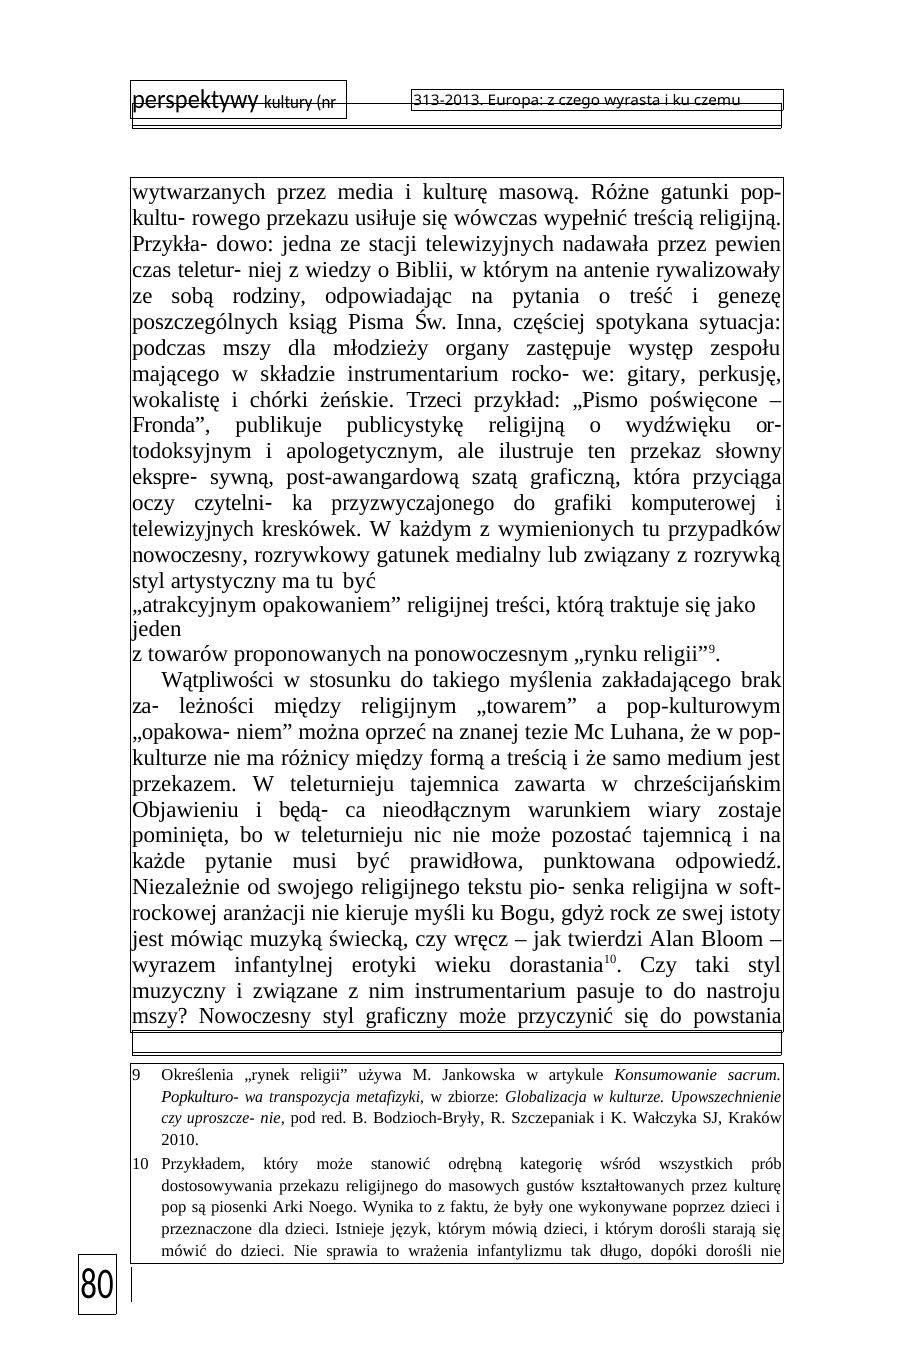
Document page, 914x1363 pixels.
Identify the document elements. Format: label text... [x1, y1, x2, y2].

text 313‑2013. Europa: z czego wyrasta i ku czemu zmierza? [413, 104, 781, 110]
list Przykładem, który może stanowić odrębną kategorię wśród wszystkich prób dostosowywania przekazu religijnego do masowych gustów kształtowanych przez kulturę pop są piosenki Arki Noego. Wynika to z faktu, że były one wykonywane poprzez dzieci i przeznaczone dla dzieci. Istnieje język, którym mówią dzieci, i którym dorośli starają się mówić do dzieci. Nie sprawia to wrażenia infantylizmu tak długo, dopóki dorośli nie próbują tym językiem rozmawiać mię- dzy sobą. [132, 1154, 781, 1263]
text z towarów proponowanych na ponowoczesnym „rynku religii”9. [132, 641, 783, 667]
text wytwarzanych przez media i kulturę masową. Różne gatunki pop-kultu- rowego przekazu usiłuje się wówczas wypełnić treścią religijną. Przykła- dowo: jedna ze stacji telewizyjnych nadawała przez pewien czas teletur- niej z wiedzy o Biblii, w którym na antenie rywalizowały ze sobą rodziny, odpowiadając na pytania o treść i genezę poszczególnych ksiąg Pisma Św. Inna, częściej spotykana sytuacja: podczas mszy dla młodzieży organy zastępuje występ zespołu mającego w składzie instrumentarium rocko- we: gitary, perkusję, wokalistę i chórki żeńskie. Trzeci przykład: „Pismo poświęcone – Fronda”, publikuje publicystykę religijną o wydźwięku or- todoksyjnym i apologetycznym, ale ilustruje ten przekaz słowny ekspre- sywną, post-awangardową szatą graficzną, która przyciąga oczy czytelni- ka przyzwyczajonego do grafiki komputerowej i telewizyjnych kreskówek. W każdym z wymienionych tu przypadków nowoczesny, rozrywkowy gatunek medialny lub związany z rozrywką styl artystyczny ma tu być [132, 179, 781, 593]
text perspektywy kultury (nr 8) [132, 82, 346, 103]
list Określenia „rynek religii” używa M. Jankowska w artykule Konsumowanie sacrum. Popkulturo- wa transpozycja metafizyki, w zbiorze: Globalizacja w kulturze. Upowszechnienie czy uproszcze- nie, pod red. B. Bodzioch-Bryły, R. Szczepaniak i K. Wałczyka SJ, Kraków 2010. [132, 1065, 781, 1149]
text 313‑2013. Europa: z czego wyrasta i ku czemu zmierza? [413, 90, 783, 110]
text Wątpliwości w stosunku do takiego myślenia zakładającego brak za- leżności między religijnym „towarem” a pop-kulturowym „opakowa- niem” można oprzeć na znanej tezie Mc Luhana, że w pop-kulturze nie ma różnicy między formą a treścią i że samo medium jest przekazem. W teleturnieju tajemnica zawarta w chrześcijańskim Objawieniu i będą- ca nieodłącznym warunkiem wiary zostaje pominięta, bo w teleturnieju nic nie może pozostać tajemnicą i na każde pytanie musi być prawidłowa, punktowana odpowiedź. Niezależnie od swojego religijnego tekstu pio- senka religijna w soft-rockowej aranżacji nie kieruje myśli ku Bogu, gdyż rock ze swej istoty jest mówiąc muzyką świecką, czy wręcz – jak twierdzi Alan Bloom – wyrazem infantylnej erotyki wieku dorastania10. Czy taki styl muzyczny i związane z nim instrumentarium pasuje to do nastroju mszy? Nowoczesny styl graficzny może przyczynić się do powstania mody na „Frondę” – wygląd pisma jest niewątpliwie atrakcyjny dla ludzi mło- dych, którzy kokietowani w ten sposób mogą zdecydować się na flirt z kato- licyzmem. Ale czy taki sposób myślenia nie redukuje ewangelicznej Praw- dy, do poziomu jednej wielu z „kultur” lub „tożsamości” oferowanych na [132, 667, 781, 1030]
text 80 [80, 1256, 116, 1309]
text „atrakcyjnym opakowaniem” religijnej treści, którą traktuje się jako jeden [132, 593, 783, 641]
text perspektywy kultury (nr 8) [133, 104, 346, 118]
